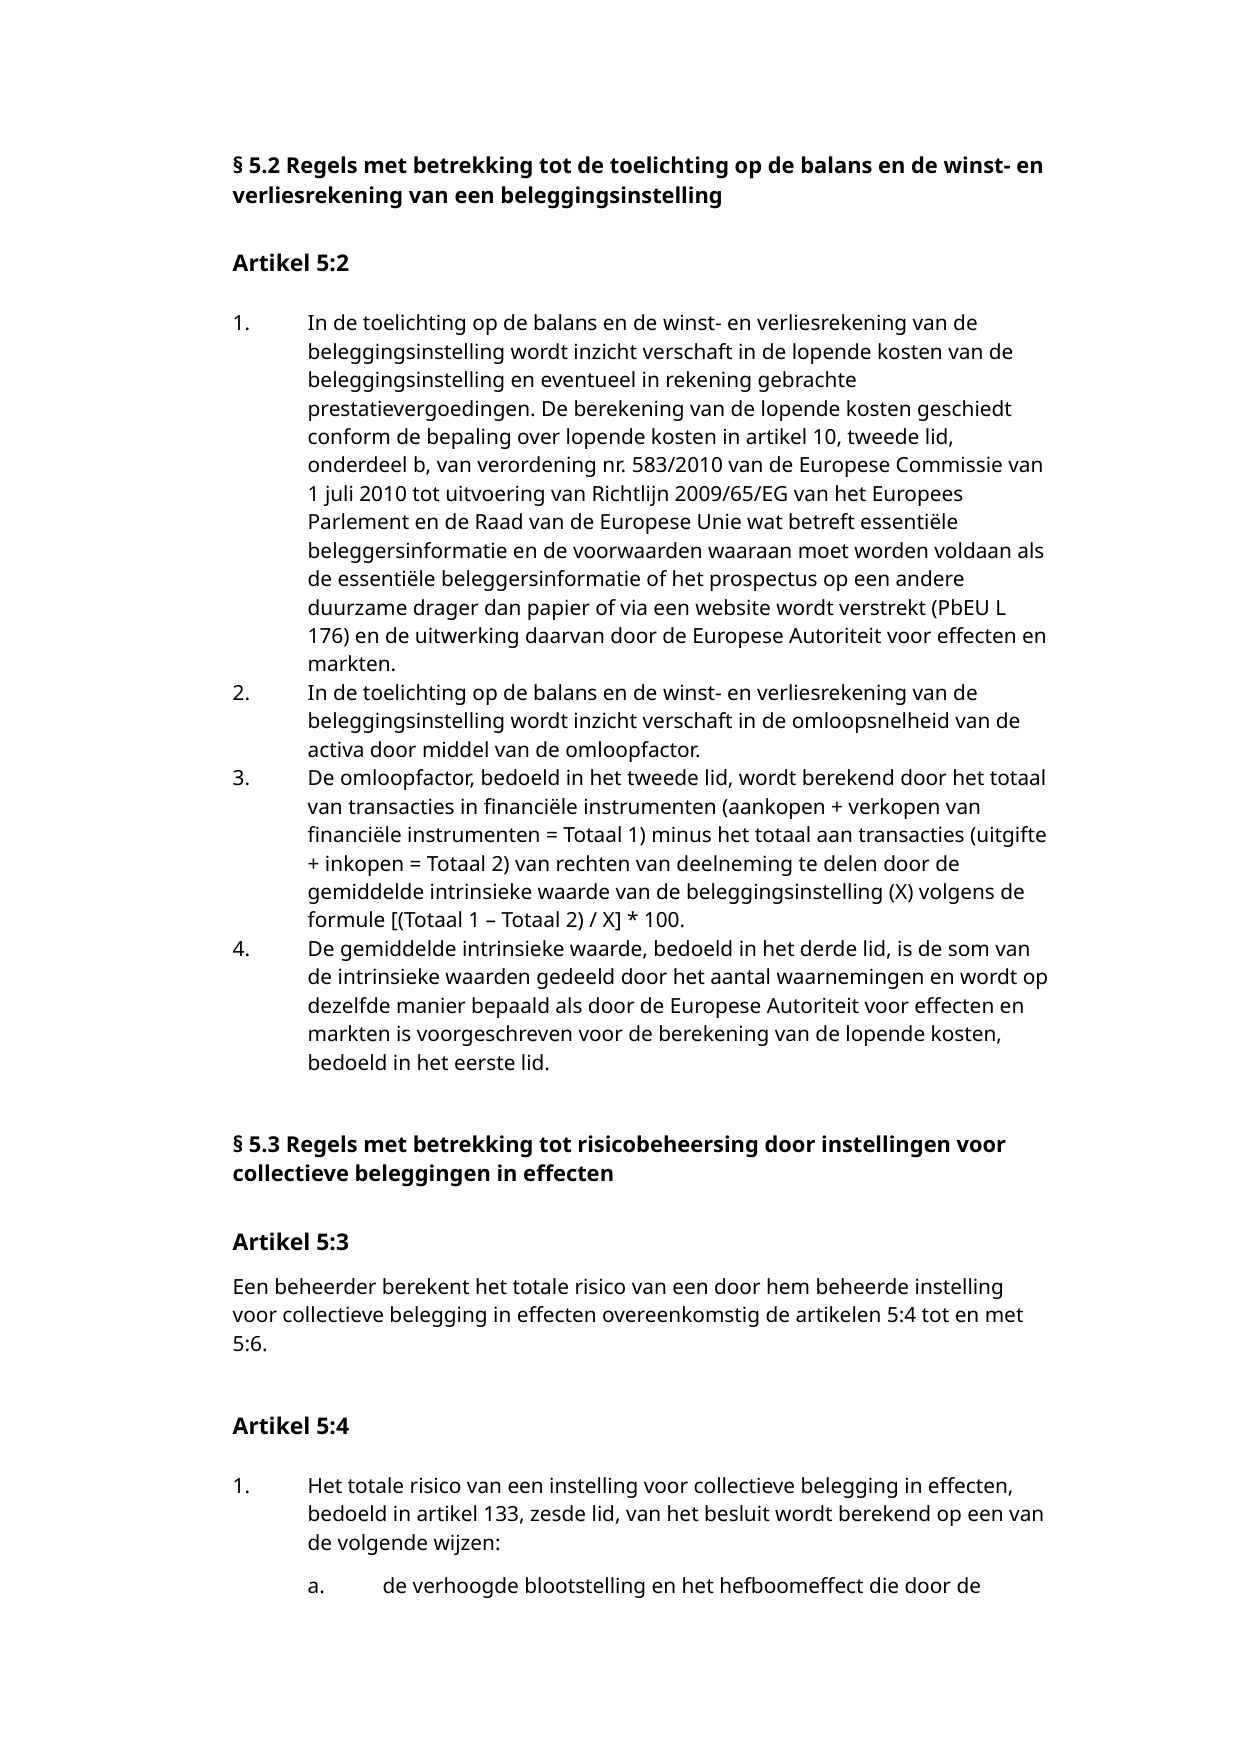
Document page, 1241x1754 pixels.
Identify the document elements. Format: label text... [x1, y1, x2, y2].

list In de toelichting op de balans en de winst- en verliesrekening van de beleggingsinstelling wordt inzicht verschaft in de omloopsnelheid van de activa door middel van de omloopfactor. [232, 678, 1053, 763]
subtitle Artikel 5:4 [232, 1410, 1053, 1441]
list Het totale risico van een instelling voor collectieve belegging in effecten, bedoeld in artikel 133, zesde lid, van het besluit wordt berekend op een van de volgende wijzen: [232, 1471, 1053, 1556]
subtitle § 5.3 Regels met betrekking tot risicobeheersing door instellingen voor collectieve beleggingen in effecten [232, 1129, 1053, 1188]
subtitle Artikel 5:3 [232, 1226, 1053, 1257]
list De gemiddelde intrinsieke waarde, bedoeld in het derde lid, is de som van de intrinsieke waarden gedeeld door het aantal waarnemingen en wordt op dezelfde manier bepaald als door de Europese Autoriteit voor effecten en markten is voorgeschreven voor de berekening van de lopende kosten, bedoeld in het eerste lid. [232, 934, 1053, 1076]
text Een beheerder berekent het totale risico van een door hem beheerde instelling voor collectieve belegging in effecten overeenkomstig de artikelen 5:4 tot en met 5:6. [232, 1272, 1053, 1357]
subtitle Artikel 5:2 [232, 247, 1053, 278]
list De omloopfactor, bedoeld in het tweede lid, wordt berekend door het totaal van transacties in financiële instrumenten (aankopen + verkopen van financiële instrumenten = Totaal 1) minus het totaal aan transacties (uitgifte + inkopen = Totaal 2) van rechten van deelneming te delen door de gemiddelde intrinsieke waarde van de beleggingsinstelling (X) volgens de formule [(Totaal 1 – Totaal 2) / X] * 100. [232, 763, 1053, 934]
list de verhoogde blootstelling en het hefboomeffect die door de [307, 1571, 1053, 1600]
subtitle § 5.2 Regels met betrekking tot de toelichting op de balans en de winst- en verliesrekening van een beleggingsinstelling [232, 150, 1053, 209]
list In de toelichting op de balans en de winst- en verliesrekening van de beleggingsinstelling wordt inzicht verschaft in de lopende kosten van de beleggingsinstelling en eventueel in rekening gebrachte prestatievergoedingen. De berekening van de lopende kosten geschiedt conform de bepaling over lopende kosten in artikel 10, tweede lid, onderdeel b, van verordening nr. 583/2010 van de Europese Commissie van 1 juli 2010 tot uitvoering van Richtlijn 2009/65/EG van het Europees Parlement en de Raad van de Europese Unie wat betreft essentiële beleggersinformatie en de voorwaarden waaraan moet worden voldaan als de essentiële beleggersinformatie of het prospectus op een andere duurzame drager dan papier of via een website wordt verstrekt (PbEU L 176) en de uitwerking daarvan door de Europese Autoriteit voor effecten en markten. [232, 308, 1053, 678]
